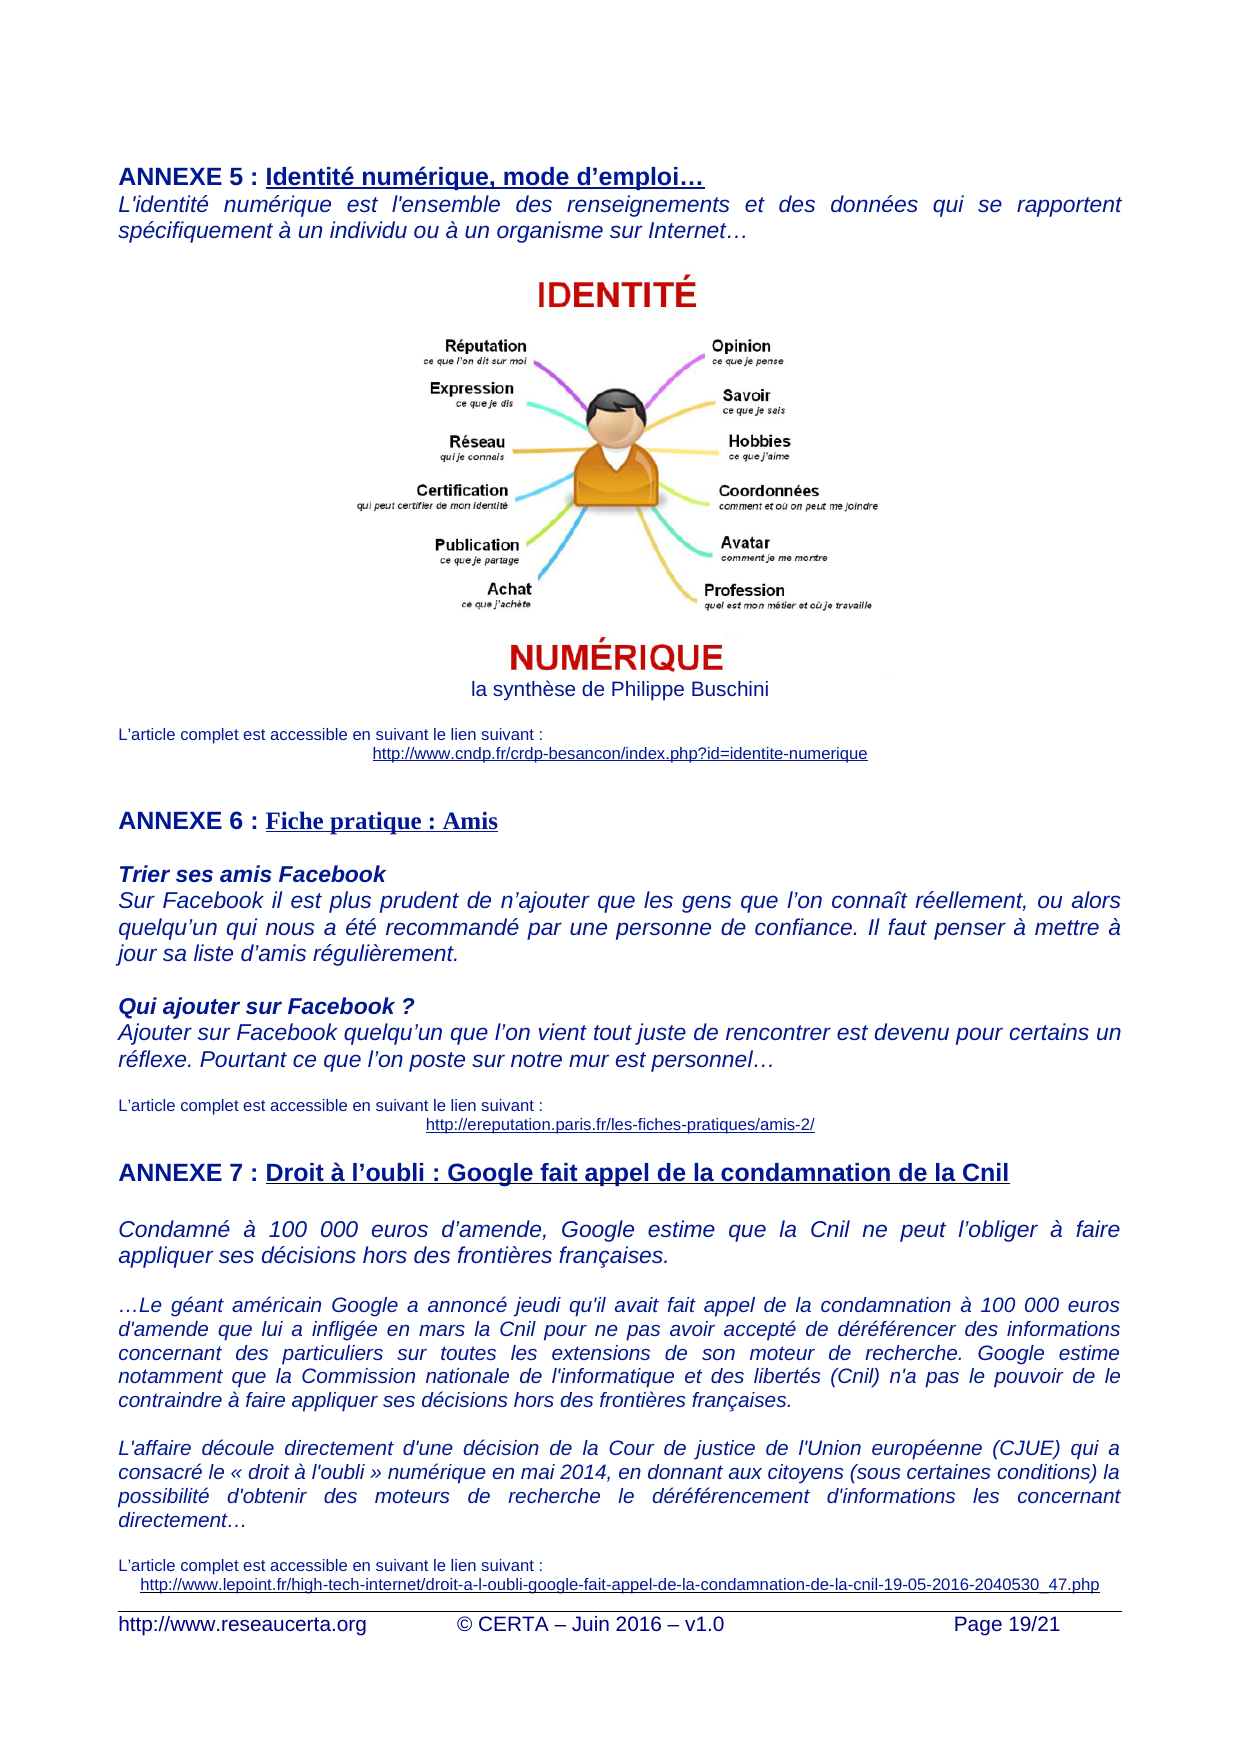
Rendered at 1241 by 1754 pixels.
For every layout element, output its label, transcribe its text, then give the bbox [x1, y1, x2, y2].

text L’article complet est accessible en suivant le lien suivant : [118, 1556, 1122, 1575]
text Condamné à 100 000 euros d’amende, Google estime que la Cnil ne peut l’obliger à faire appliquer ses décisions hors des frontières françaises. [118, 1216, 1122, 1268]
picture [347, 267, 893, 677]
text L’article complet est accessible en suivant le lien suivant : [118, 1096, 1122, 1115]
text L'identité numérique est l'ensemble des renseignements et des données qui se rapportent spécifiquement à un individu ou à un organisme sur Internet… [118, 191, 1122, 244]
text Trier ses amis Facebook [118, 861, 1122, 887]
text Qui ajouter sur Facebook ? [118, 993, 1122, 1019]
text la synthèse de Philippe Buschini [118, 677, 1122, 701]
text L’article complet est accessible en suivant le lien suivant : [118, 724, 1122, 744]
text Sur Facebook il est plus prudent de n’ajouter que les gens que l’on connaît réellement, ou alors quelqu’un qui nous a été recommandé par une personne de confiance. Il faut penser à mettre à jour sa liste d’amis régulièrement. [118, 887, 1122, 967]
text Ajouter sur Facebook quelqu’un que l’on vient tout juste de rencontrer est devenu pour certains un réflexe. Pourtant ce que l’on poste sur notre mur est personnel… [118, 1019, 1122, 1072]
text ANNEXE 7 : Droit à l’oubli : Google fait appel de la condamnation de la Cnil [118, 1158, 1122, 1187]
text ANNEXE 5 : Identité numérique, mode d’emploi… [118, 162, 1122, 191]
text http://ereputation.paris.fr/les-fiches-pratiques/amis-2/ [118, 1115, 1122, 1134]
text http://www.lepoint.fr/high-tech-internet/droit-a-l-oubli-google-fait-appel-de-la-condamnation-de-la-cnil-19-05-2016-2040530_47.php [118, 1575, 1122, 1594]
text …Le géant américain Google a annoncé jeudi qu'il avait fait appel de la condamnation à 100 000 euros d'amende que lui a infligée en mars la Cnil pour ne pas avoir accepté de déréférencer des informations concernant des particuliers sur toutes les extensions de son moteur de recherche. Google estime notamment que la Commission nationale de l'informatique et des libertés (Cnil) n'a pas le pouvoir de le contraindre à faire appliquer ses décisions hors des frontières françaises. [118, 1292, 1122, 1412]
text L'affaire découle directement d'une décision de la Cour de justice de l'Union européenne (CJUE) qui a consacré le « droit à l'oubli » numérique en mai 2014, en donnant aux citoyens (sous certaines conditions) la possibilité d'obtenir des moteurs de recherche le déréférencement d'informations les concernant directement… [118, 1436, 1122, 1532]
text ANNEXE 6 : Fiche pratique : Amis [118, 806, 1122, 835]
text http://www.cndp.fr/crdp-besancon/index.php?id=identite-numerique [118, 744, 1122, 763]
